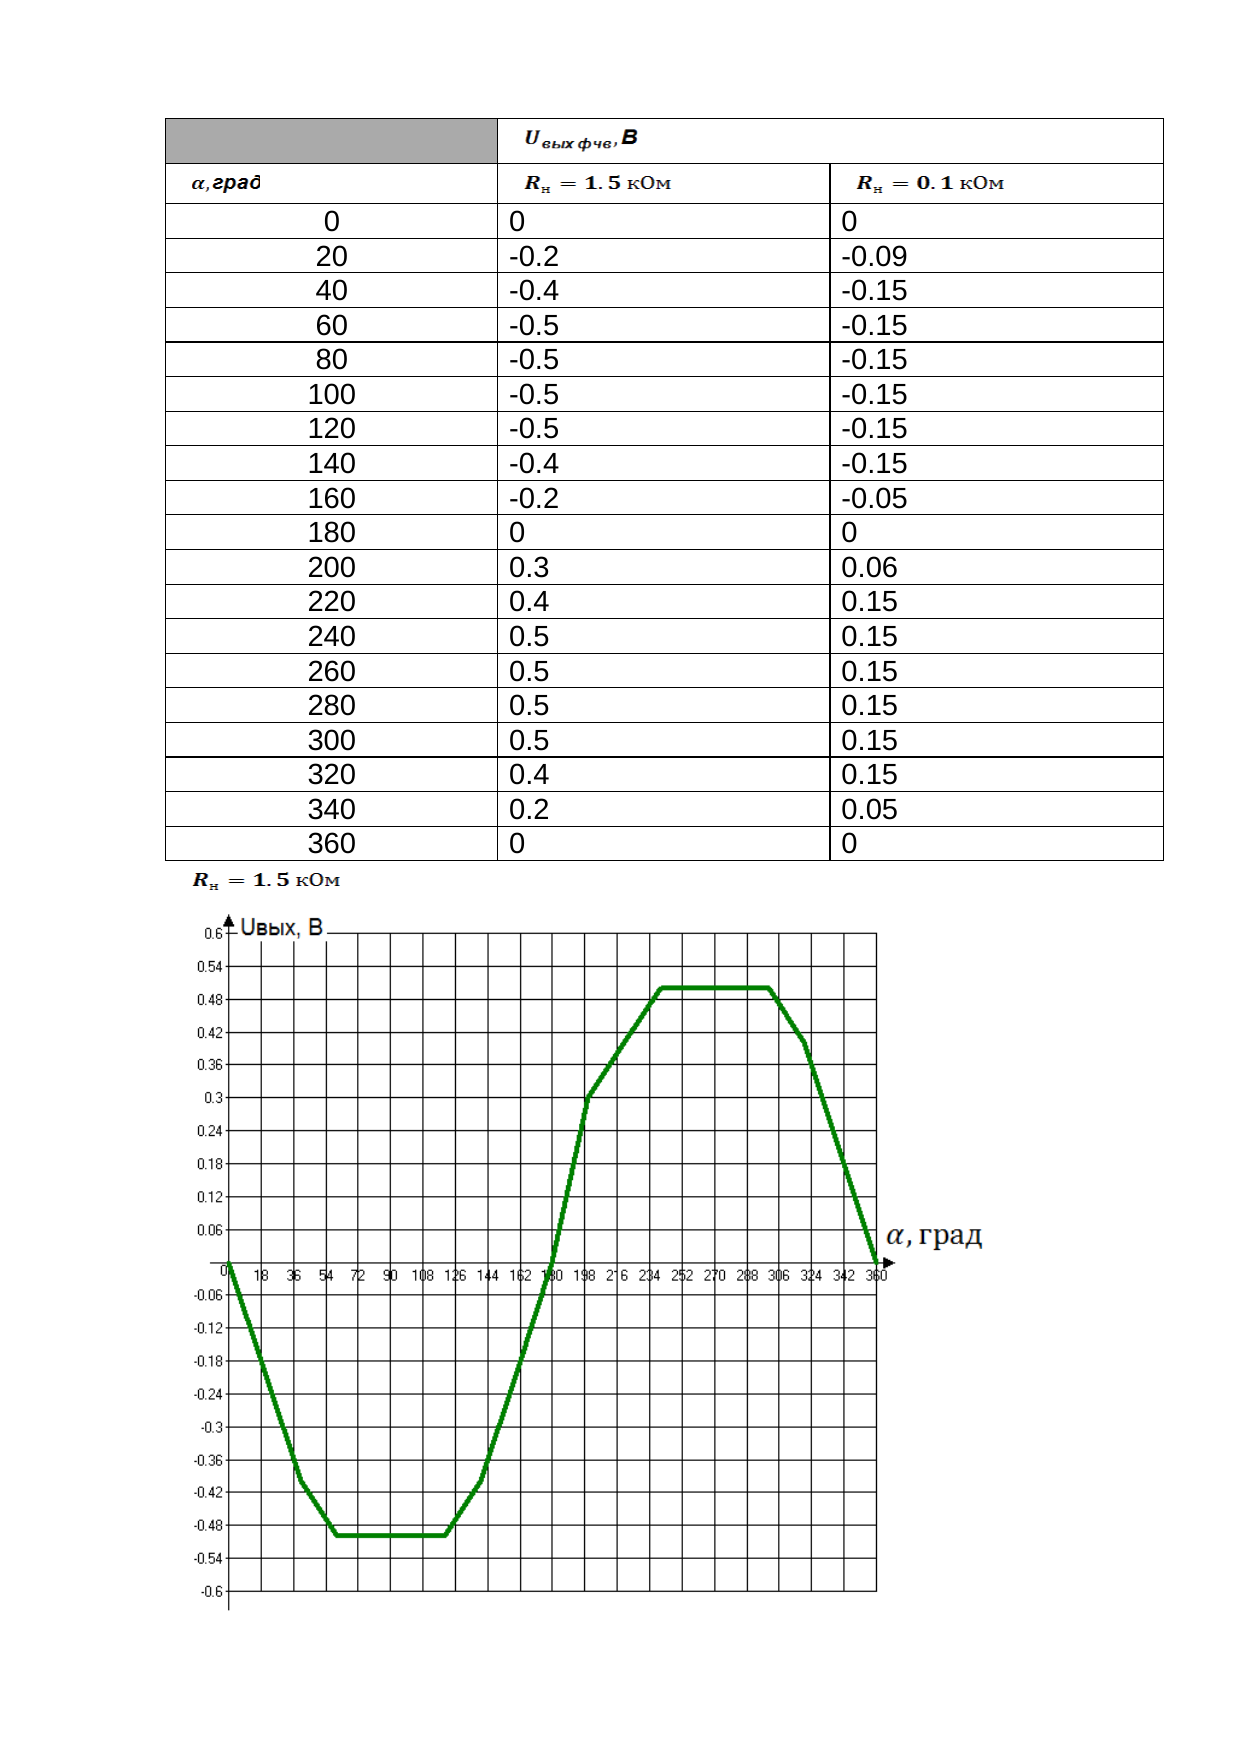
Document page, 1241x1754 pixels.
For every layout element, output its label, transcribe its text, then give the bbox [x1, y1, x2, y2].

table_cell 0.2 [498, 792, 829, 826]
table_cell 320 [166, 758, 497, 791]
table_cell 0.15 [831, 585, 1163, 618]
picture [192, 912, 993, 1619]
picture [524, 171, 672, 196]
table_cell 340 [166, 792, 497, 826]
table_cell 0 [831, 515, 1163, 549]
table_cell 0.05 [831, 792, 1163, 826]
table_cell 140 [166, 446, 497, 480]
table_cell -0.5 [498, 343, 829, 376]
table_cell 0.15 [831, 619, 1163, 653]
picture [524, 126, 638, 156]
table_header [498, 119, 1163, 163]
picture [191, 171, 260, 196]
table_cell [166, 164, 497, 203]
table_cell -0.15 [831, 273, 1163, 307]
table_cell 40 [166, 273, 497, 307]
table_cell 240 [166, 619, 497, 653]
table_cell 80 [166, 343, 497, 376]
table_cell 300 [166, 723, 497, 756]
table_cell -0.2 [498, 239, 829, 272]
table_cell 160 [166, 481, 497, 514]
table_cell 100 [166, 377, 497, 411]
table_cell 280 [166, 688, 497, 722]
table_cell -0.5 [498, 308, 829, 341]
table_cell -0.4 [498, 446, 829, 480]
table_cell -0.15 [831, 446, 1163, 480]
table_cell 0 [498, 204, 829, 238]
table_cell 0 [498, 827, 829, 860]
table_cell 0.3 [498, 550, 829, 583]
table_cell 0.15 [831, 758, 1163, 791]
table_header [166, 119, 497, 163]
table_cell -0.4 [498, 273, 829, 307]
table_cell 0.5 [498, 688, 829, 722]
table_cell -0.15 [831, 377, 1163, 411]
table_cell 0.5 [498, 723, 829, 756]
table_cell 0.15 [831, 654, 1163, 687]
table_cell 0.4 [498, 758, 829, 791]
table_cell 0.5 [498, 654, 829, 687]
table_cell -0.5 [498, 412, 829, 445]
table_cell 0.5 [498, 619, 829, 653]
picture [856, 171, 1005, 196]
picture [192, 868, 341, 893]
table_cell 220 [166, 585, 497, 618]
table_cell 260 [166, 654, 497, 687]
table_cell -0.15 [831, 412, 1163, 445]
table_cell -0.15 [831, 343, 1163, 376]
table_cell [498, 164, 829, 203]
table_cell [831, 164, 1163, 203]
table_cell 0 [831, 827, 1163, 860]
table_cell 360 [166, 827, 497, 860]
table_cell -0.2 [498, 481, 829, 514]
table_cell 120 [166, 412, 497, 445]
table_cell 0 [498, 515, 829, 549]
table_cell 0.15 [831, 723, 1163, 756]
table_cell 0.4 [498, 585, 829, 618]
table_cell -0.5 [498, 377, 829, 411]
table_cell 0 [166, 204, 497, 238]
table_cell -0.05 [831, 481, 1163, 514]
table_cell 180 [166, 515, 497, 549]
table_cell 0 [831, 204, 1163, 238]
table_cell -0.09 [831, 239, 1163, 272]
table_cell 0.06 [831, 550, 1163, 583]
table_cell 60 [166, 308, 497, 341]
table_cell 200 [166, 550, 497, 583]
table_cell 0.15 [831, 688, 1163, 722]
table_cell -0.15 [831, 308, 1163, 341]
table_cell 20 [166, 239, 497, 272]
